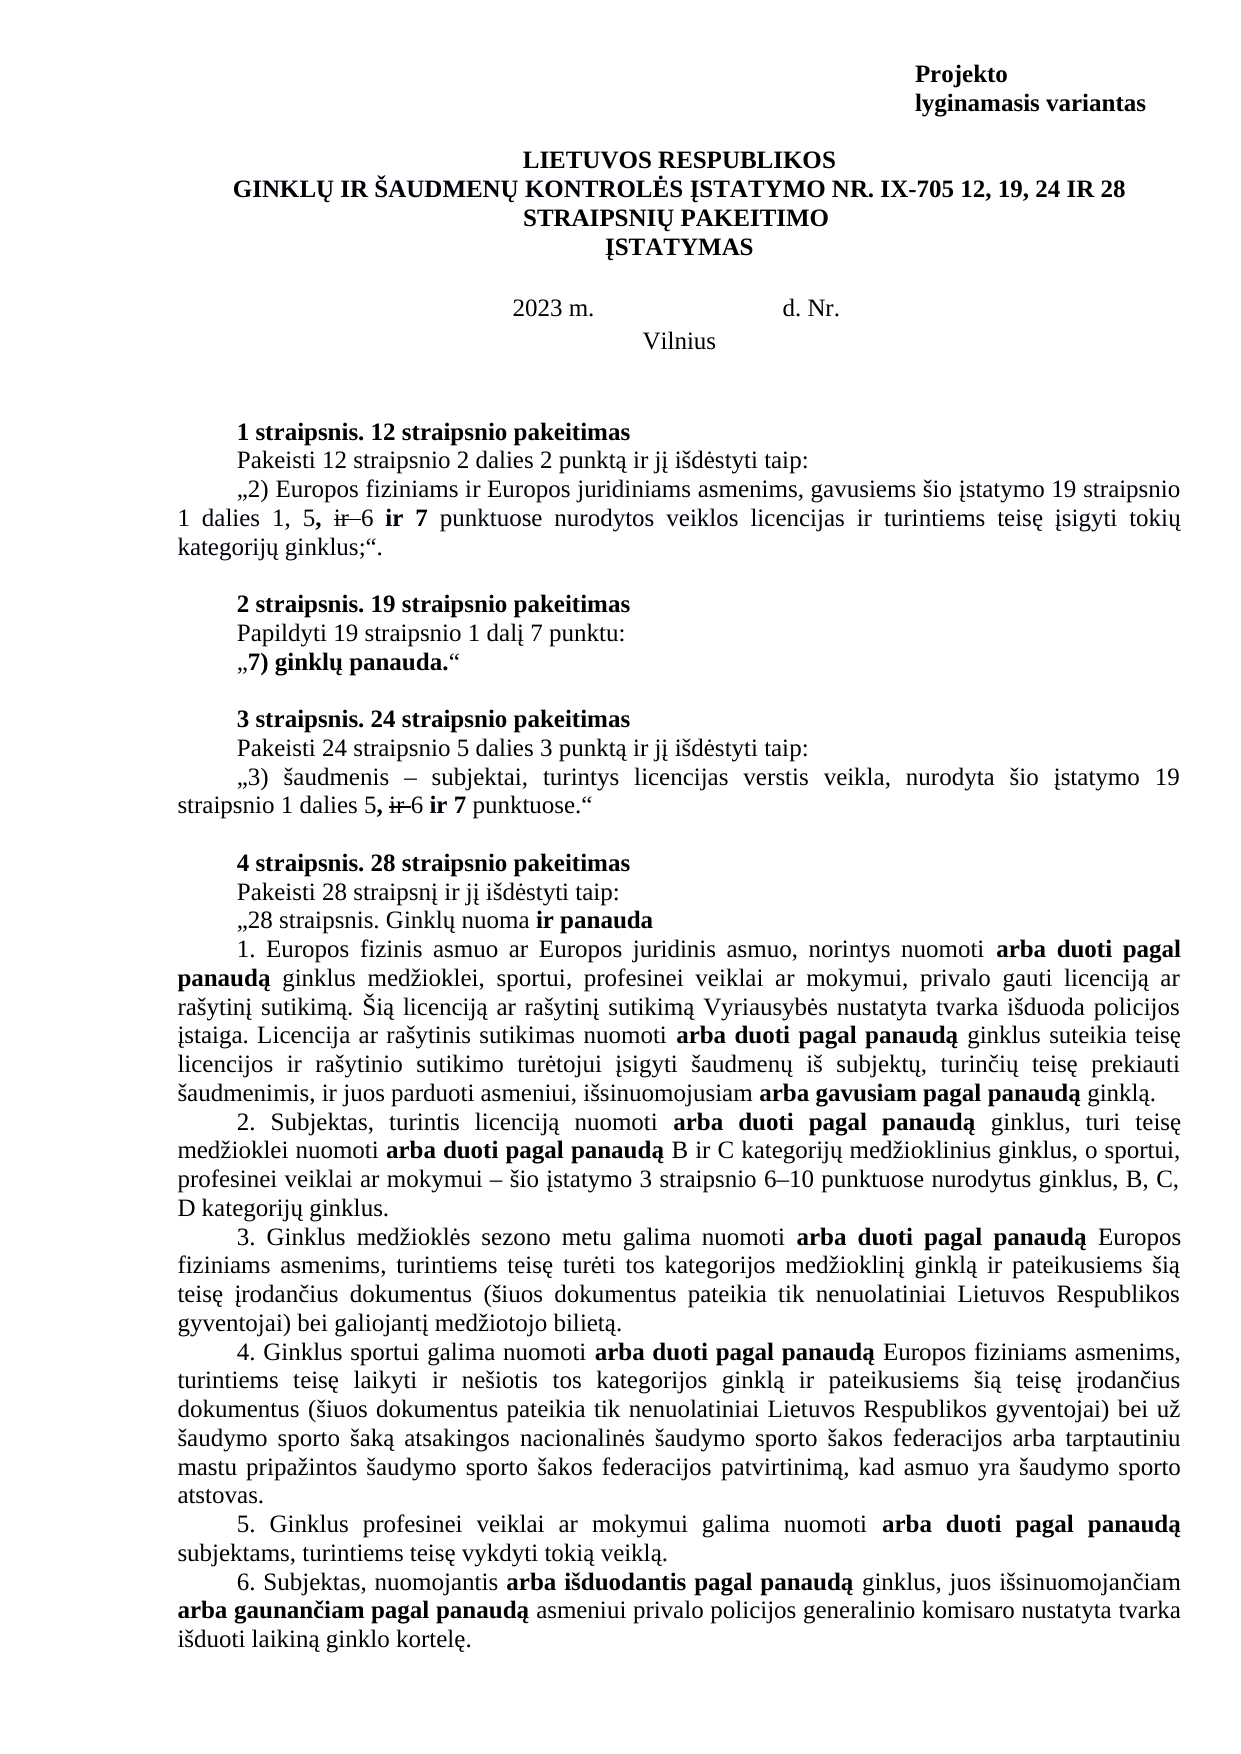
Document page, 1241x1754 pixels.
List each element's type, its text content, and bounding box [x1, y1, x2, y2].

text 2 straipsnis. 19 straipsnio pakeitimas [177, 589, 1181, 618]
text 6. Subjektas, nuomojantis arba išduodantis pagal panaudą ginklus, juos išsinuomojančiam arba gaunančiam pagal panaudą asmeniui privalo policijos generalinio komisaro nustatyta tvarka išduoti laikiną ginklo kortelę. [177, 1567, 1181, 1653]
text „3) šaudmenis – subjektai, turintys licencijas verstis veikla, nurodyta šio įstatymo 19 straipsnio 1 dalies 5, ir 6 ir 7 punktuose.“ [177, 762, 1181, 819]
text 4. Ginklus sportui galima nuomoti arba duoti pagal panaudą Europos fiziniams asmenims, turintiems teisę laikyti ir nešiotis tos kategorijos ginklą ir pateikusiems šią teisę įrodančius dokumentus (šiuos dokumentus pateikia tik nenuolatiniai Lietuvos Respublikos gyventojai) bei už šaudymo sporto šaką atsakingos nacionalinės šaudymo sporto šakos federacijos arba tarptautiniu mastu pripažintos šaudymo sporto šakos federacijos patvirtinimą, kad asmuo yra šaudymo sporto atstovas. [177, 1337, 1181, 1509]
text 3. Ginklus medžioklės sezono metu galima nuomoti arba duoti pagal panaudą Europos fiziniams asmenims, turintiems teisę turėti tos kategorijos medžioklinį ginklą ir pateikusiems šią teisę įrodančius dokumentus (šiuos dokumentus pateikia tik nenuolatiniai Lietuvos Respublikos gyventojai) bei galiojantį medžiotojo bilietą. [177, 1222, 1181, 1337]
text „7) ginklų panauda.“ [177, 647, 1181, 676]
text 1 straipsnis. 12 straipsnio pakeitimas [177, 417, 1181, 446]
text 2023 m. d. Nr. [177, 293, 1181, 322]
text lyginamasis variantas [915, 88, 1181, 117]
text Pakeisti 28 straipsnį ir jį išdėstyti taip: [177, 877, 1181, 906]
text Vilnius [177, 326, 1181, 355]
text Papildyti 19 straipsnio 1 dalį 7 punktu: [177, 618, 1181, 647]
text „2) Europos fiziniams ir Europos juridiniams asmenims, gavusiems šio įstatymo 19 straipsnio 1 dalies 1, 5, ir 6 ir 7 punktuose nurodytos veiklos licencijas ir turintiems teisę įsigyti tokių kategorijų ginklus;“. [177, 474, 1181, 561]
text 1. Europos fizinis asmuo ar Europos juridinis asmuo, norintys nuomoti arba duoti pagal panaudą ginklus medžioklei, sportui, profesinei veiklai ar mokymui, privalo gauti licenciją ar rašytinį sutikimą. Šią licenciją ar rašytinį sutikimą Vyriausybės nustatyta tvarka išduoda policijos įstaiga. Licencija ar rašytinis sutikimas nuomoti arba duoti pagal panaudą ginklus suteikia teisę licencijos ir rašytinio sutikimo turėtojui įsigyti šaudmenų iš subjektų, turinčių teisę prekiauti šaudmenimis, ir juos parduoti asmeniui, išsinuomojusiam arba gavusiam pagal panaudą ginklą. [177, 934, 1181, 1107]
text 2. Subjektas, turintis licenciją nuomoti arba duoti pagal panaudą ginklus, turi teisę medžioklei nuomoti arba duoti pagal panaudą B ir C kategorijų medžioklinius ginklus, o sportui, profesinei veiklai ar mokymui – šio įstatymo 3 straipsnio 6–10 punktuose nurodytus ginklus, B, C, D kategorijų ginklus. [177, 1107, 1181, 1222]
text 4 straipsnis. 28 straipsnio pakeitimas [177, 848, 1181, 877]
text Pakeisti 12 straipsnio 2 dalies 2 punktą ir jį išdėstyti taip: [177, 446, 1181, 474]
text LIETUVOS RESPUBLIKOS [177, 145, 1181, 174]
text 5. Ginklus profesinei veiklai ar mokymui galima nuomoti arba duoti pagal panaudą subjektams, turintiems teisę vykdyti tokią veiklą. [177, 1509, 1181, 1567]
text ĮSTATYMAS [177, 232, 1181, 260]
text „28 straipsnis. Ginklų nuoma ir panauda [177, 906, 1181, 934]
text Projekto [915, 59, 1181, 88]
text Pakeisti 24 straipsnio 5 dalies 3 punktą ir jį išdėstyti taip: [177, 733, 1181, 762]
text GINKLŲ IR ŠAUDMENŲ KONTROLĖS įstatymo NR. IX-705 12, 19, 24 ir 28 STRAIPSNIŲ PAKEITIMO [177, 174, 1181, 232]
text 3 straipsnis. 24 straipsnio pakeitimas [177, 704, 1181, 733]
